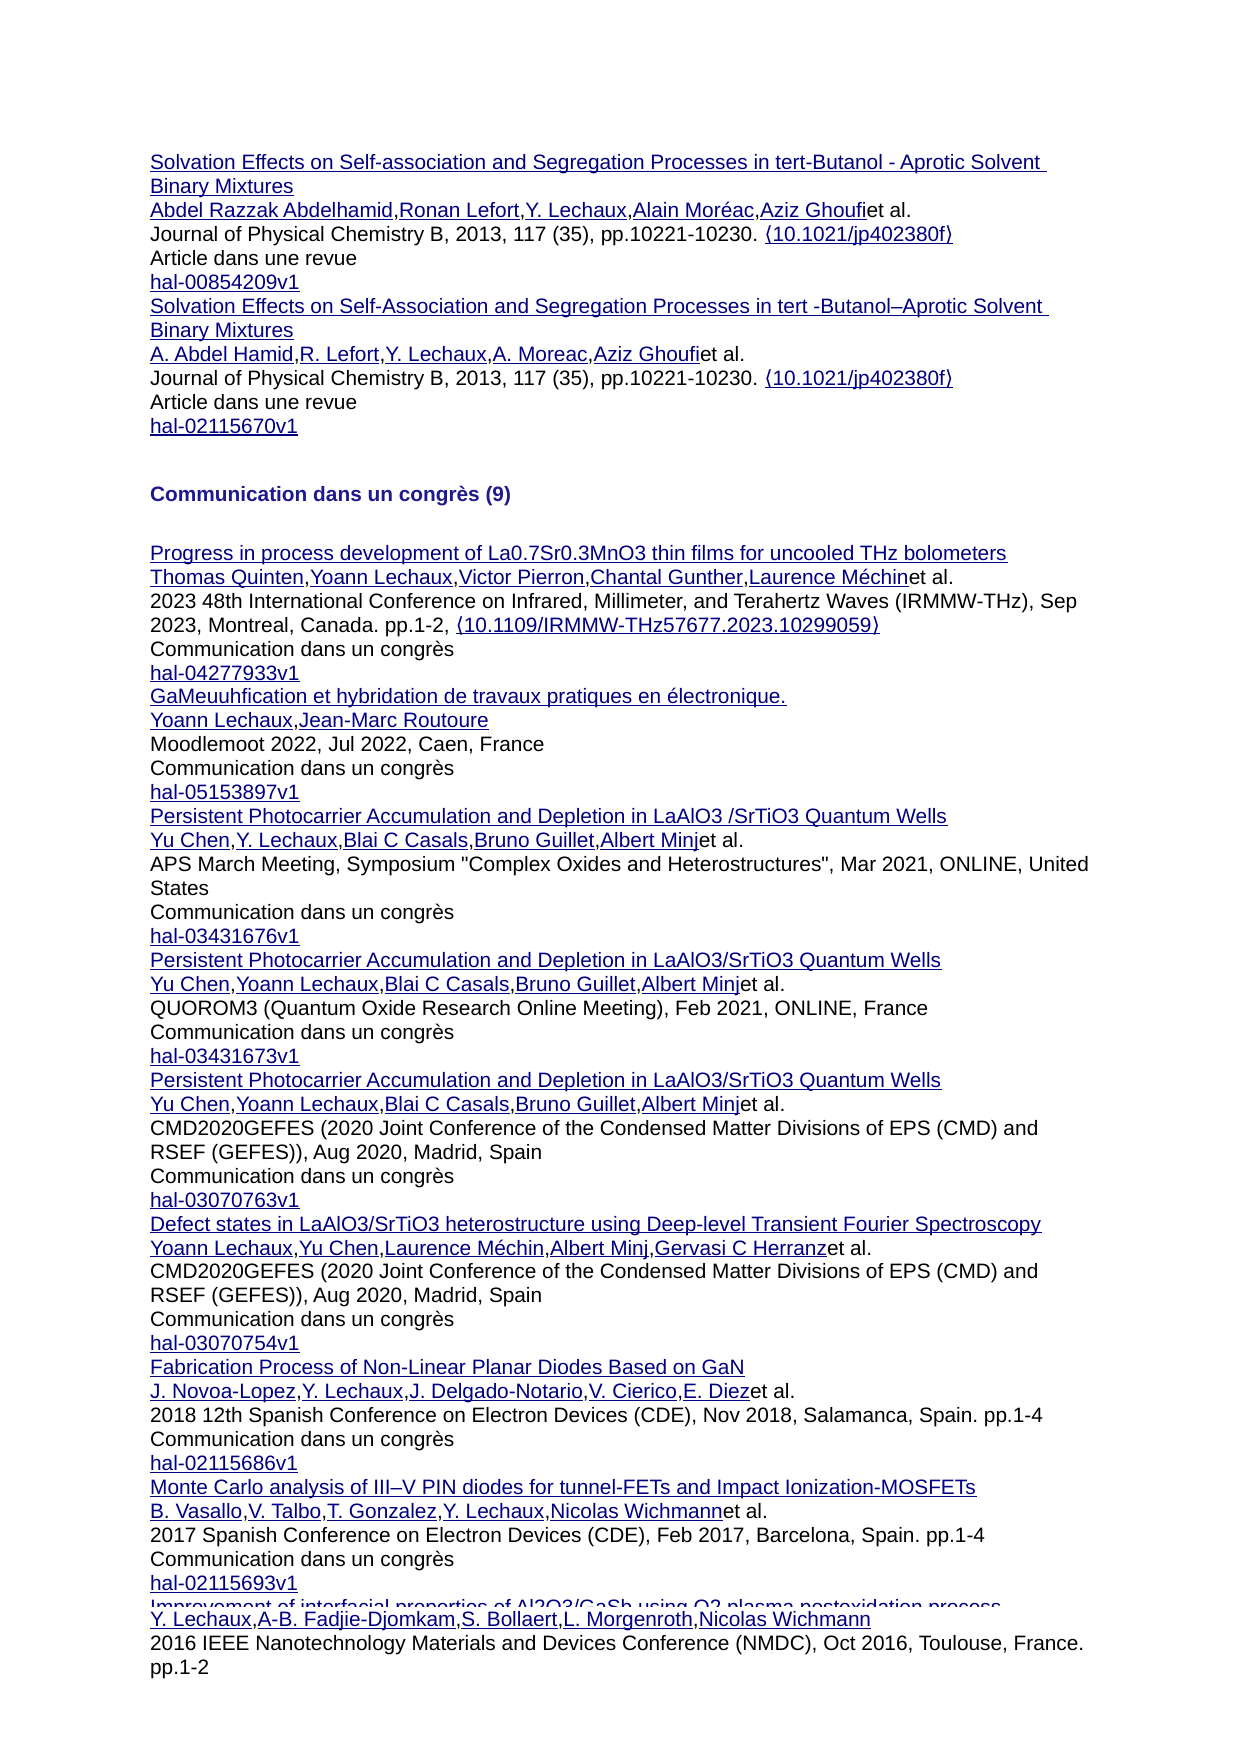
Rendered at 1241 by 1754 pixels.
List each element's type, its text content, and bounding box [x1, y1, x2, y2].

table_cell Fabrication Process of Non-Linear Planar Diodes Based on GaN J. Novoa-Lopez,Y. Lechaux,J. Delgado-Notario,V. Cierico,E. Diezet al. 2018 12th Spanish Conference on Electron Devices (CDE), Nov 2018, Salamanca, Spain. pp.1-4 Communication dans un congrès hal-02115686v1 [150, 1355, 1090, 1475]
table_cell Persistent Photocarrier Accumulation and Depletion in LaAlO3 /SrTiO3 Quantum Wells Yu Chen,Y. Lechaux,Blai C Casals,Bruno Guillet,Albert Minjet al. APS March Meeting, Symposium "Complex Oxides and Heterostructures", Mar 2021, ONLINE, United States Communication dans un congrès hal-03431676v1 [150, 804, 1090, 948]
table_cell Improvement of interfacial properties of Al2O3/GaSb using O2 plasma postoxidation process Y. Lechaux,A-B. Fadjie-Djomkam,S. Bollaert,L. Morgenroth,Nicolas Wichmann 2016 IEEE Nanotechnology Materials and Devices Conference (NMDC), Oct 2016, Toulouse, France. pp.1-2 [150, 1595, 1090, 1679]
table_cell Solvation Effects on Self-association and Segregation Processes in tert-Butanol - Aprotic Solvent Binary Mixtures Abdel Razzak Abdelhamid,Ronan Lefort,Y. Lechaux,Alain Moréac,Aziz Ghoufiet al. Journal of Physical Chemistry B, 2013, 117 (35), pp.10221-10230. ⟨10.1021/jp402380f⟩ Article dans une revue hal-00854209v1 [150, 150, 1090, 294]
table_header Progress in process development of La0.7Sr0.3MnO3 thin films for uncooled THz bolometers Thomas Quinten,Yoann Lechaux,Victor Pierron,Chantal Gunther,Laurence Méchinet al. 2023 48th International Conference on Infrared, Millimeter, and Terahertz Waves (IRMMW-THz), Sep 2023, Montreal, Canada. pp.1-2, ⟨10.1109/IRMMW-THz57677.2023.10299059⟩ Communication dans un congrès hal-04277933v1 [150, 541, 1090, 684]
table_cell GaMeuuhﬁcation et hybridation de travaux pratiques en électronique. Yoann Lechaux,Jean-Marc Routoure Moodlemoot 2022, Jul 2022, Caen, France Communication dans un congrès hal-05153897v1 [150, 684, 1090, 804]
table_cell Defect states in LaAlO3/SrTiO3 heterostructure using Deep-level Transient Fourier Spectroscopy Yoann Lechaux,Yu Chen,Laurence Méchin,Albert Minj,Gervasi C Herranzet al. CMD2020GEFES (2020 Joint Conference of the Condensed Matter Divisions of EPS (CMD) and RSEF (GEFES)), Aug 2020, Madrid, Spain Communication dans un congrès hal-03070754v1 [150, 1211, 1090, 1355]
table_cell Persistent Photocarrier Accumulation and Depletion in LaAlO3/SrTiO3 Quantum Wells Yu Chen,Yoann Lechaux,Blai C Casals,Bruno Guillet,Albert Minjet al. QUOROM3 (Quantum Oxide Research Online Meeting), Feb 2021, ONLINE, France Communication dans un congrès hal-03431673v1 [150, 948, 1090, 1068]
table_cell Monte Carlo analysis of III–V PIN diodes for tunnel-FETs and Impact Ionization-MOSFETs B. Vasallo,V. Talbo,T. Gonzalez,Y. Lechaux,Nicolas Wichmannet al. 2017 Spanish Conference on Electron Devices (CDE), Feb 2017, Barcelona, Spain. pp.1-4 Communication dans un congrès hal-02115693v1 [150, 1475, 1090, 1595]
table_cell Solvation Effects on Self-Association and Segregation Processes in tert -Butanol–Aprotic Solvent Binary Mixtures A. Abdel Hamid,R. Lefort,Y. Lechaux,A. Moreac,Aziz Ghoufiet al. Journal of Physical Chemistry B, 2013, 117 (35), pp.10221-10230. ⟨10.1021/jp402380f⟩ Article dans une revue hal-02115670v1 [150, 294, 1090, 437]
subtitle Communication dans un congrès (9) [150, 482, 1090, 506]
table_cell Persistent Photocarrier Accumulation and Depletion in LaAlO3/SrTiO3 Quantum Wells Yu Chen,Yoann Lechaux,Blai C Casals,Bruno Guillet,Albert Minjet al. CMD2020GEFES (2020 Joint Conference of the Condensed Matter Divisions of EPS (CMD) and RSEF (GEFES)), Aug 2020, Madrid, Spain Communication dans un congrès hal-03070763v1 [150, 1068, 1090, 1211]
